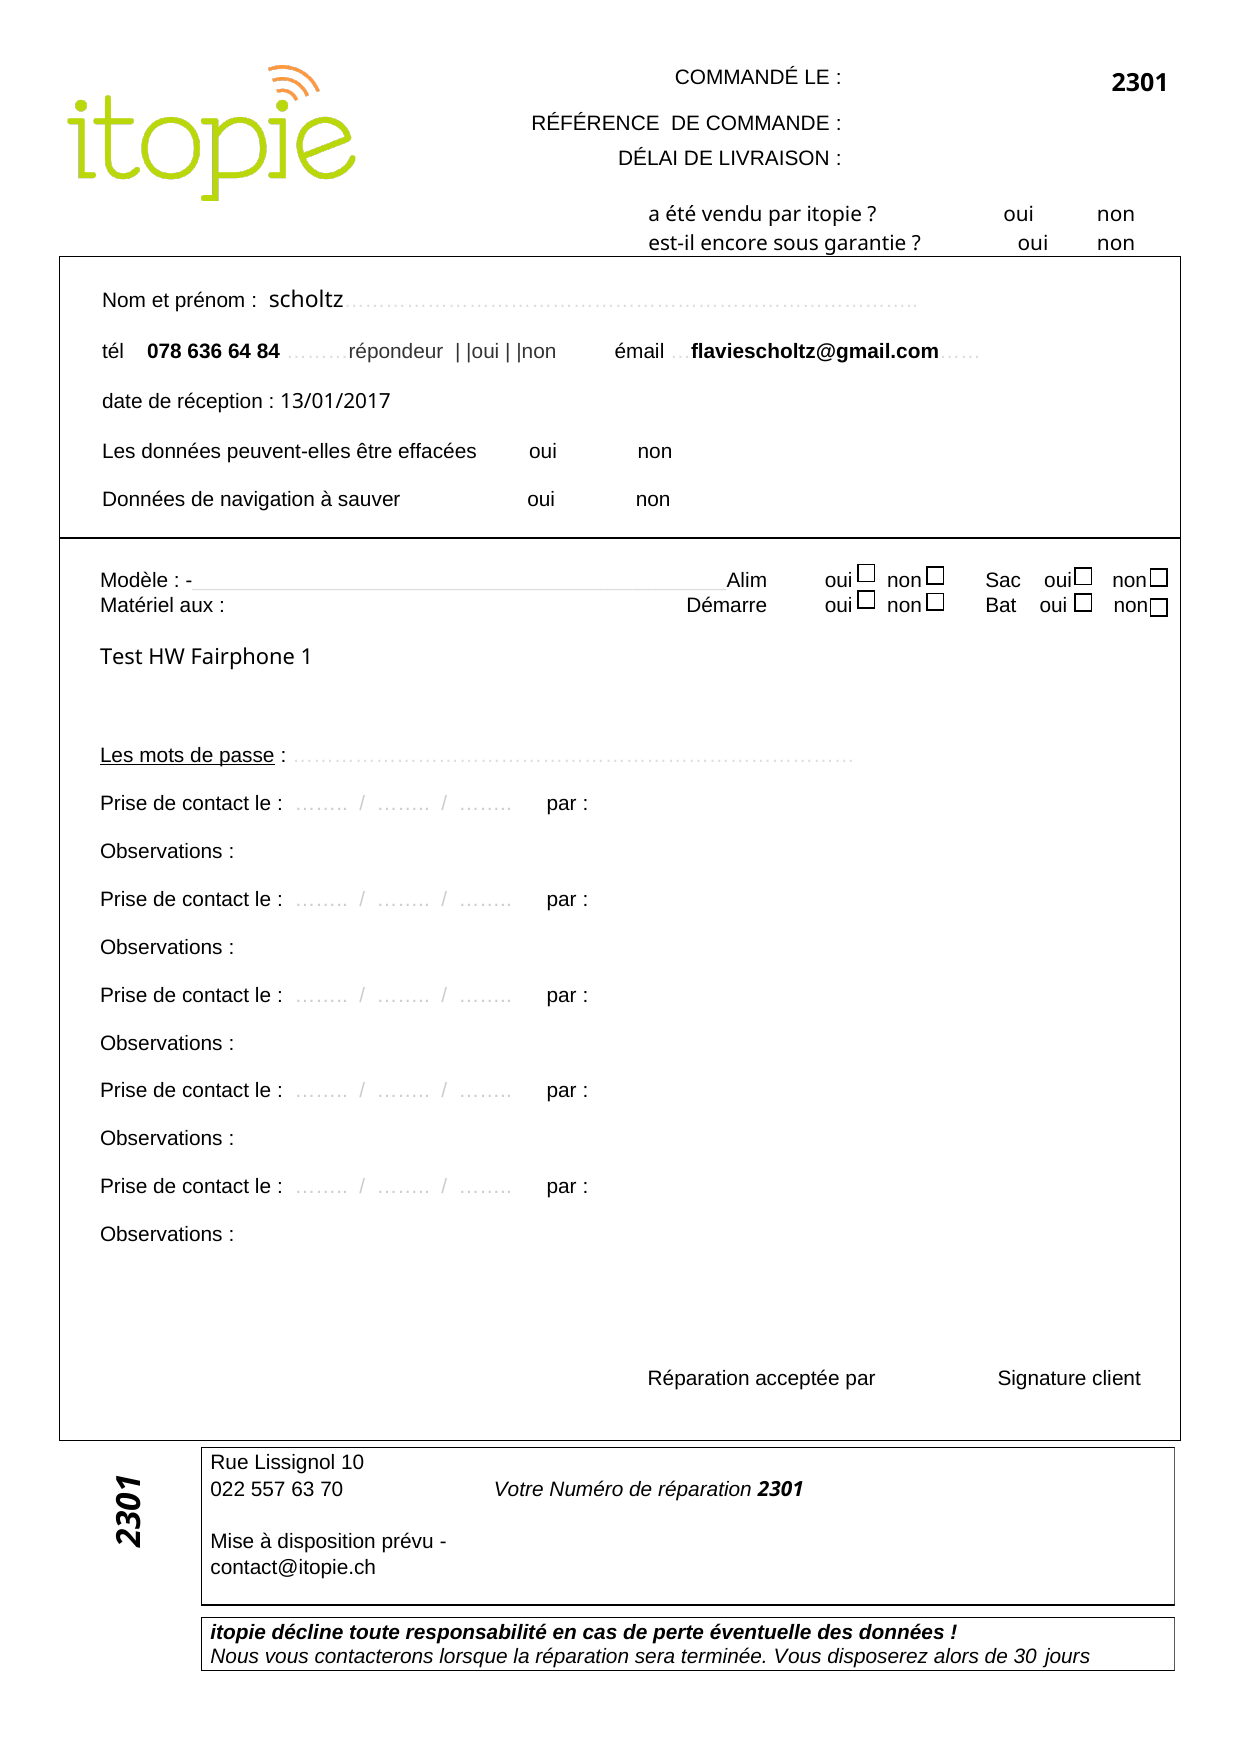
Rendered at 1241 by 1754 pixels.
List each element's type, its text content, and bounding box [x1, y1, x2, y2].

text date de réception : 13/01/2017 [60, 383, 1180, 415]
text Données de navigation à sauver oui non [60, 484, 1180, 511]
text Matériel aux : Démarre oui non Bat oui non [60, 590, 1180, 617]
text Prise de contact le : …….. / …….. / …….. par : [60, 788, 1180, 815]
text Prise de contact le : …….. / …….. / …….. par : [60, 1075, 1180, 1102]
text Observations : [60, 1123, 1180, 1150]
text Observations : [60, 836, 1180, 863]
text Modèle : - Alim oui non Sac oui non [948, 562, 1180, 590]
table_header 2301 [59, 1441, 195, 1677]
text Observations : [60, 1027, 1180, 1054]
text Réparation acceptée par Signature client [60, 1363, 1180, 1390]
text Nom et prénom : scholtz……………………………………………………………………….. [60, 280, 1180, 314]
text Prise de contact le : …….. / …….. / …….. par : [60, 979, 1180, 1006]
table_header 2301 [847, 59, 1180, 104]
text est-il encore sous garantie ? oui non [59, 228, 1181, 256]
text Les mots de passe : ……………………………………………………………………… [60, 740, 1180, 767]
table_cell [847, 105, 1180, 140]
text Prise de contact le : …….. / …….. / …….. par : [60, 883, 1180, 911]
text Les données peuvent-elles être effacées oui non [60, 436, 1180, 463]
text Observations : [60, 1219, 1180, 1246]
picture [67, 65, 356, 201]
table_cell RÉFÉRENCE DE COMMANDE : [490, 105, 847, 140]
table_header COMMANDÉ LE : [490, 59, 847, 104]
text Modèle : - Alim oui non Sac oui non [879, 562, 925, 590]
text Test HW Fairphone 1 [60, 638, 1180, 671]
table_cell itopie décline toute responsabilité en cas de perte éventuelle des données ! Nous vous contacterons lorsque la réparation sera terminée. Vous disposerez alors de 30 jours [195, 1611, 1180, 1677]
table_cell [847, 140, 1180, 175]
text Observations : [60, 931, 1180, 958]
text a été vendu par itopie ? oui non [59, 199, 1181, 228]
text tél 078 636 64 84 ………répondeur | |oui | |non émail …flaviescholtz@gmail.com…… [60, 335, 1180, 362]
text Modèle : - Alim oui non Sac oui non [60, 562, 856, 590]
table_cell DÉLAI DE LIVRAISON : [490, 140, 847, 175]
table_header Rue Lissignol 10 022 557 63 70 Votre Numéro de réparation 2301 Mise à disposition prévu - contact@itopie.ch [195, 1441, 1180, 1611]
text Prise de contact le : …….. / …….. / …….. par : [60, 1171, 1180, 1198]
